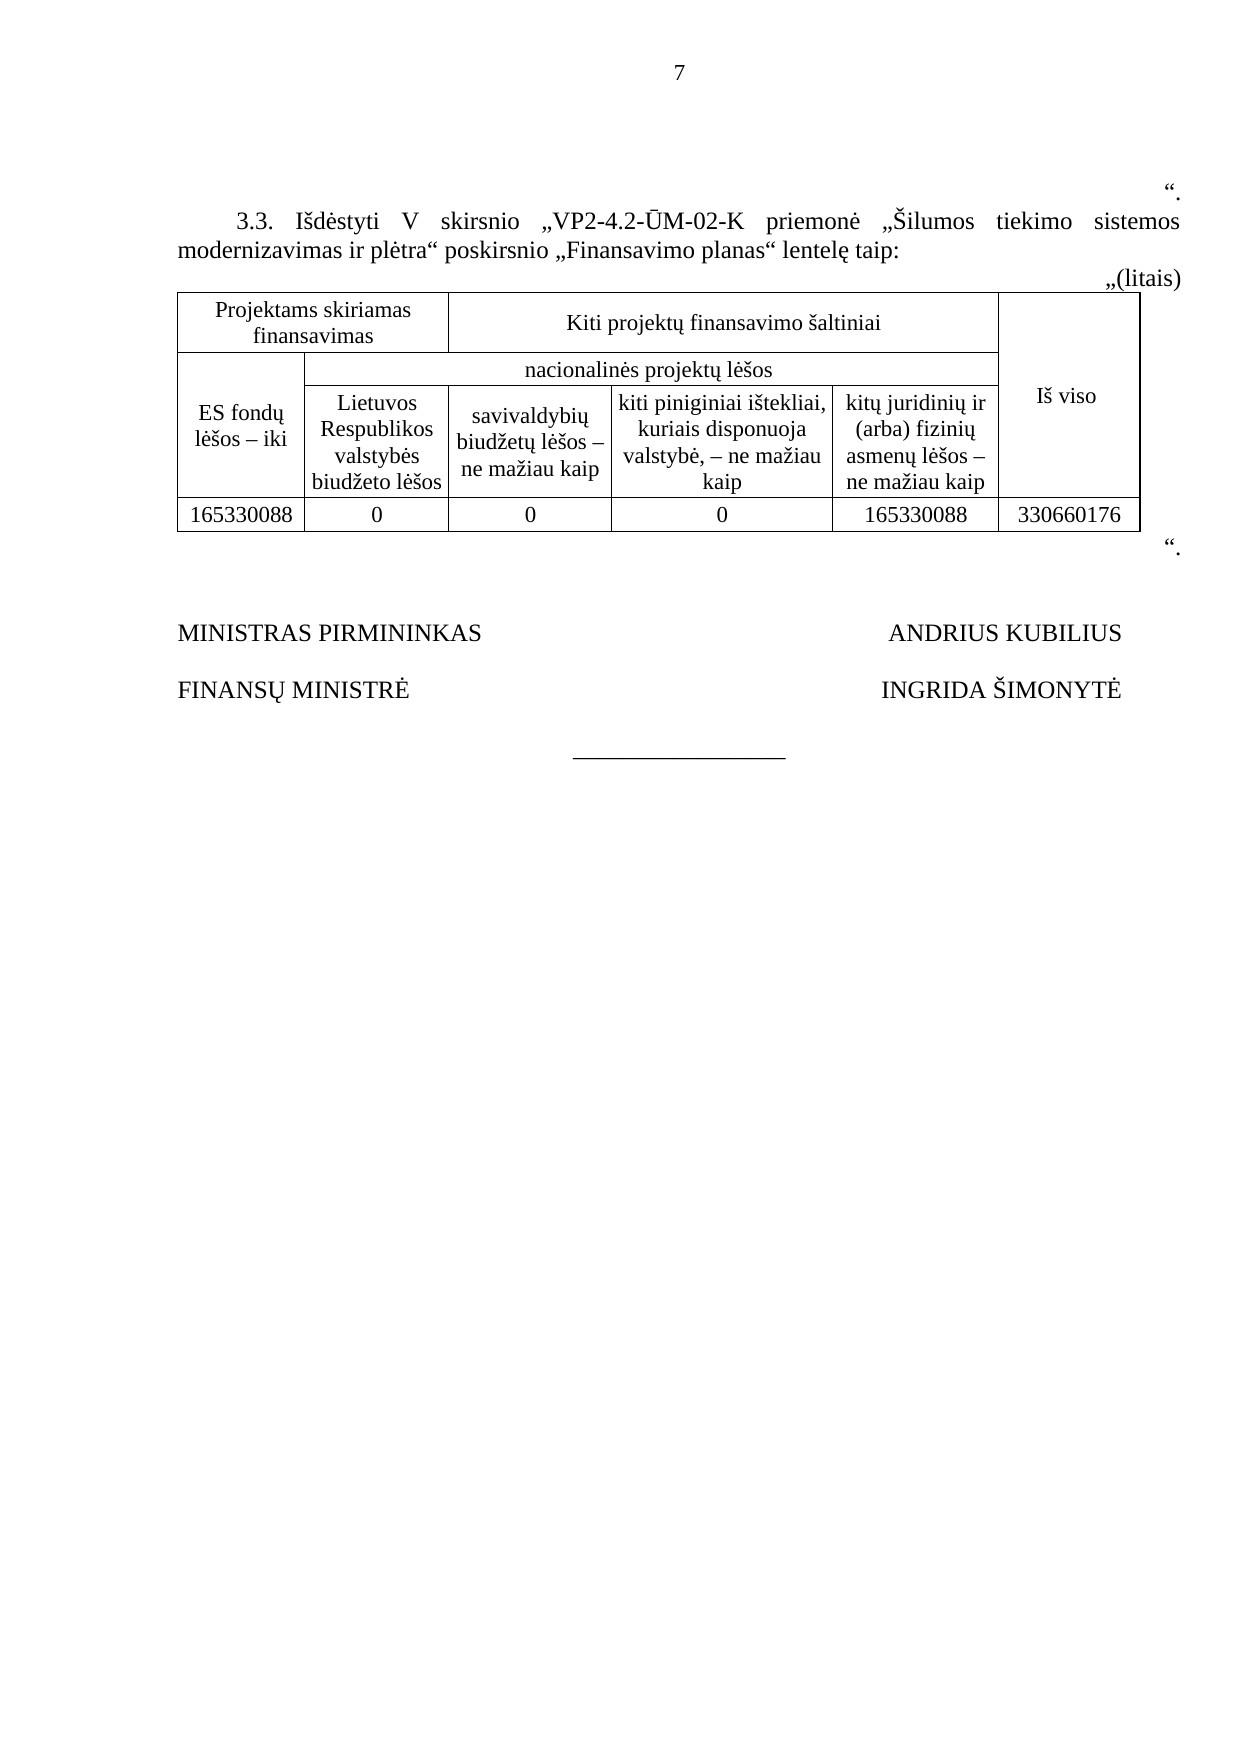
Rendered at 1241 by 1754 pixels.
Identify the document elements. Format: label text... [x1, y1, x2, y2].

text “. [177, 177, 1181, 206]
text “. [177, 532, 1181, 560]
text FINANSŲ MINISTRĖ INGRIDA ŠIMONYTĖ [177, 675, 1181, 704]
table_cell kiti piniginiai ištekliai, kuriais disponuoja valstybė, – ne mažiau kaip [612, 386, 832, 497]
text 3.3. Išdėstyti V skirsnio „VP2-4.2-ŪM-02-K priemonė „Šilumos tiekimo sistemos modernizavimas ir plėtra“ poskirsnio „Finansavimo planas“ lentelę taip: [177, 206, 1181, 263]
table_cell 0 [449, 498, 611, 531]
table_cell ES fondų lėšos – iki [178, 353, 304, 497]
table_cell 0 [612, 498, 832, 531]
table_cell kitų juridinių ir (arba) fizinių asmenų lėšos – ne mažiau kaip [833, 386, 998, 497]
table_cell savivaldybių biudžetų lėšos – ne mažiau kaip [449, 386, 611, 497]
table_cell 165330088 [178, 498, 304, 531]
table_cell Lietuvos Respublikos valstybės biudžeto lėšos [305, 386, 448, 497]
table_header Projektams skiriamas finansavimas [178, 293, 448, 352]
table_header Iš viso [999, 293, 1139, 497]
text _________________ [177, 733, 1181, 762]
table_cell nacionalinės projektų lėšos [305, 353, 998, 385]
table_cell 330660176 [999, 498, 1139, 531]
table_cell 0 [305, 498, 448, 531]
table_cell 165330088 [833, 498, 998, 531]
text „(litais) [177, 263, 1181, 292]
table_header Kiti projektų finansavimo šaltiniai [449, 293, 998, 352]
text MINISTRAS PIRMININKAS ANDRIUS KUBILIUS [177, 618, 1181, 647]
